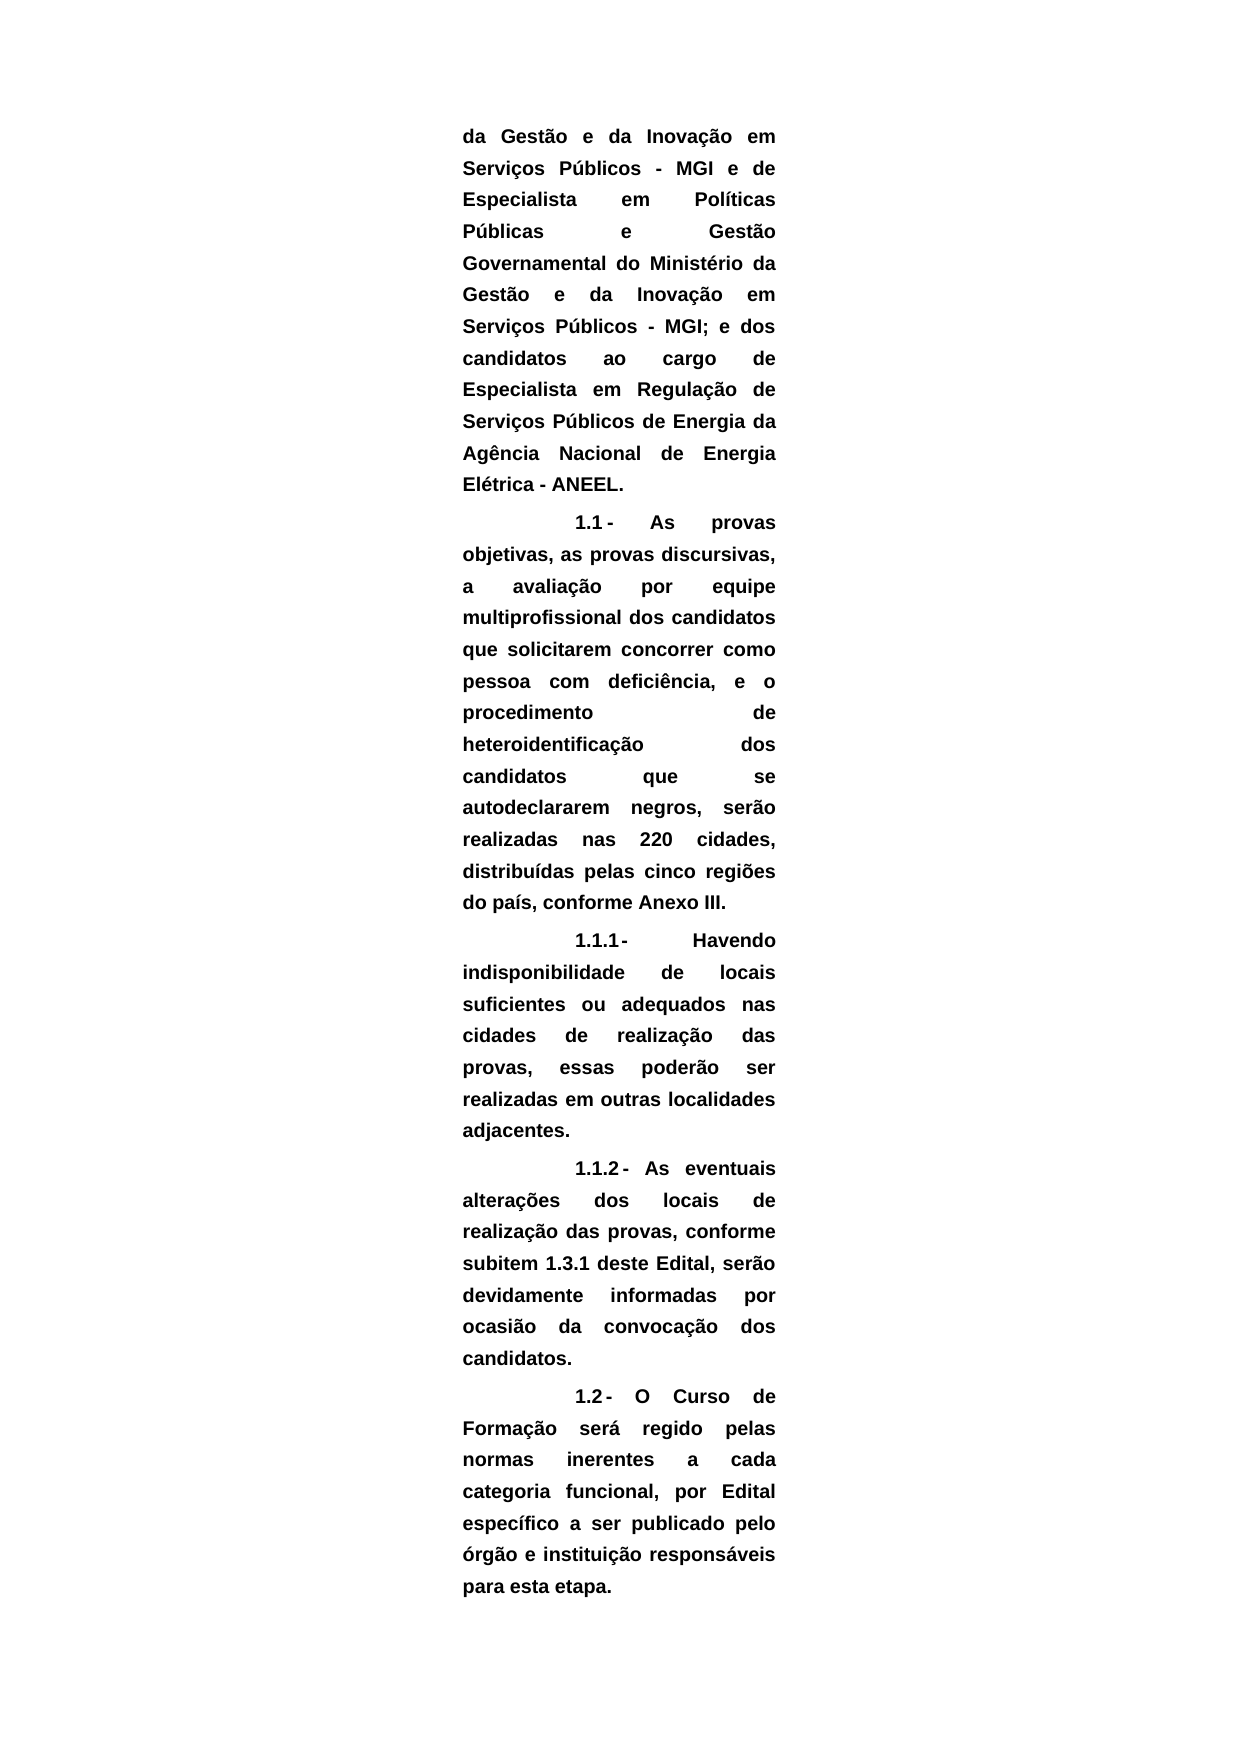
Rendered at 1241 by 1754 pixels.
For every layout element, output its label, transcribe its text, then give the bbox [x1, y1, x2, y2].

list - O Curso de Formação será regido pelas normas inerentes a cada categoria funcional, por Edital específico a ser publicado pelo órgão e instituição responsáveis para esta etapa. [462, 1378, 776, 1600]
list - As provas objetivas, as provas discursivas, a avaliação por equipe multiprofissional dos candidatos que solicitarem concorrer como pessoa com deficiência, e o procedimento de heteroidentificação dos candidatos que se autodeclararem negros, serão realizadas nas 220 cidades, distribuídas pelas cinco regiões do país, conforme Anexo III. [462, 504, 776, 916]
list - As eventuais alterações dos locais de realização das provas, conforme subitem 1.3.1 deste Edital, serão devidamente informadas por ocasião da convocação dos candidatos. [462, 1150, 776, 1372]
list da Gestão e da Inovação em Serviços Públicos - MGI e de Especialista em Políticas Públicas e Gestão Governamental do Ministério da Gestão e da Inovação em Serviços Públicos - MGI; e dos candidatos ao cargo de Especialista em Regulação de Serviços Públicos de Energia da Agência Nacional de Energia Elétrica - ANEEL. [462, 118, 776, 498]
list - Havendo indisponibilidade de locais suficientes ou adequados nas cidades de realização das provas, essas poderão ser realizadas em outras localidades adjacentes. [462, 922, 776, 1144]
